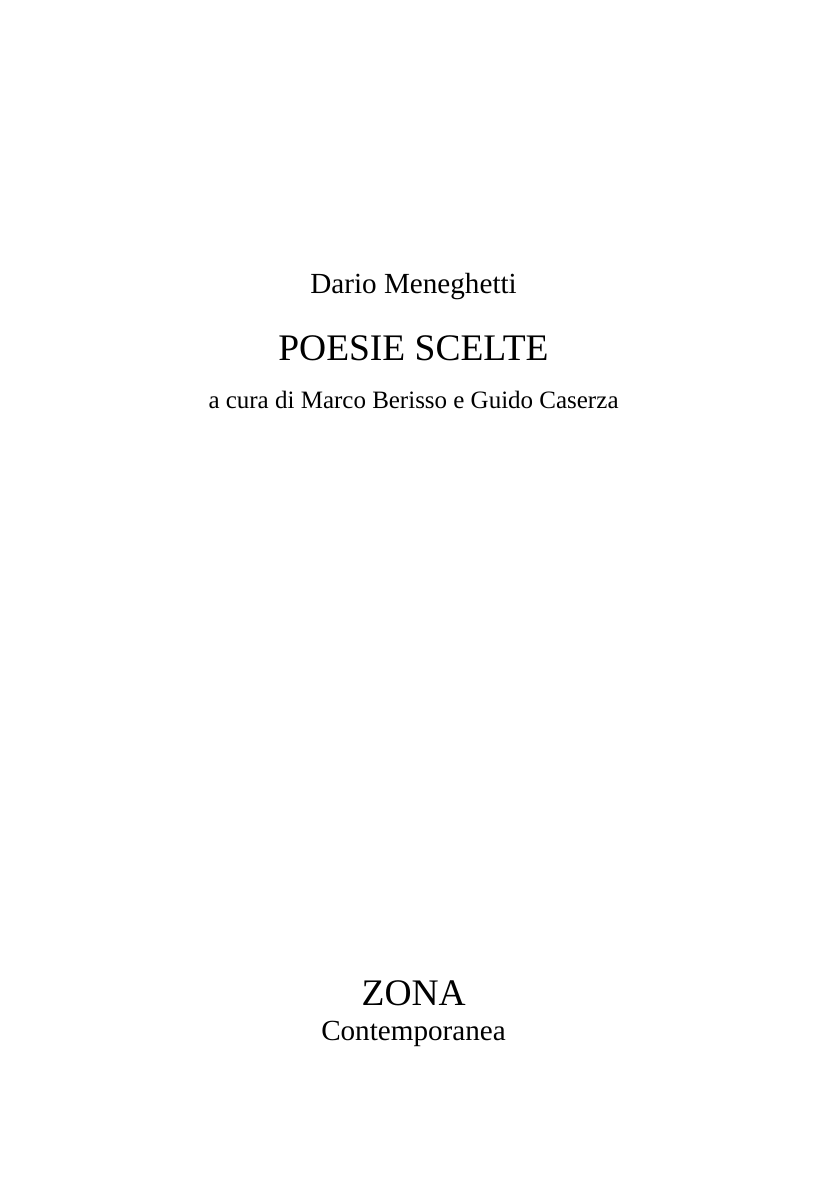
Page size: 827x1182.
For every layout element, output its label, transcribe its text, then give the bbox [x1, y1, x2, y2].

text Dario Meneghetti [88, 266, 738, 299]
text POESIE SCELTE a cura di Marco Berisso e Guido Caserza [88, 326, 738, 414]
text ZONA Contemporanea [88, 970, 738, 1047]
